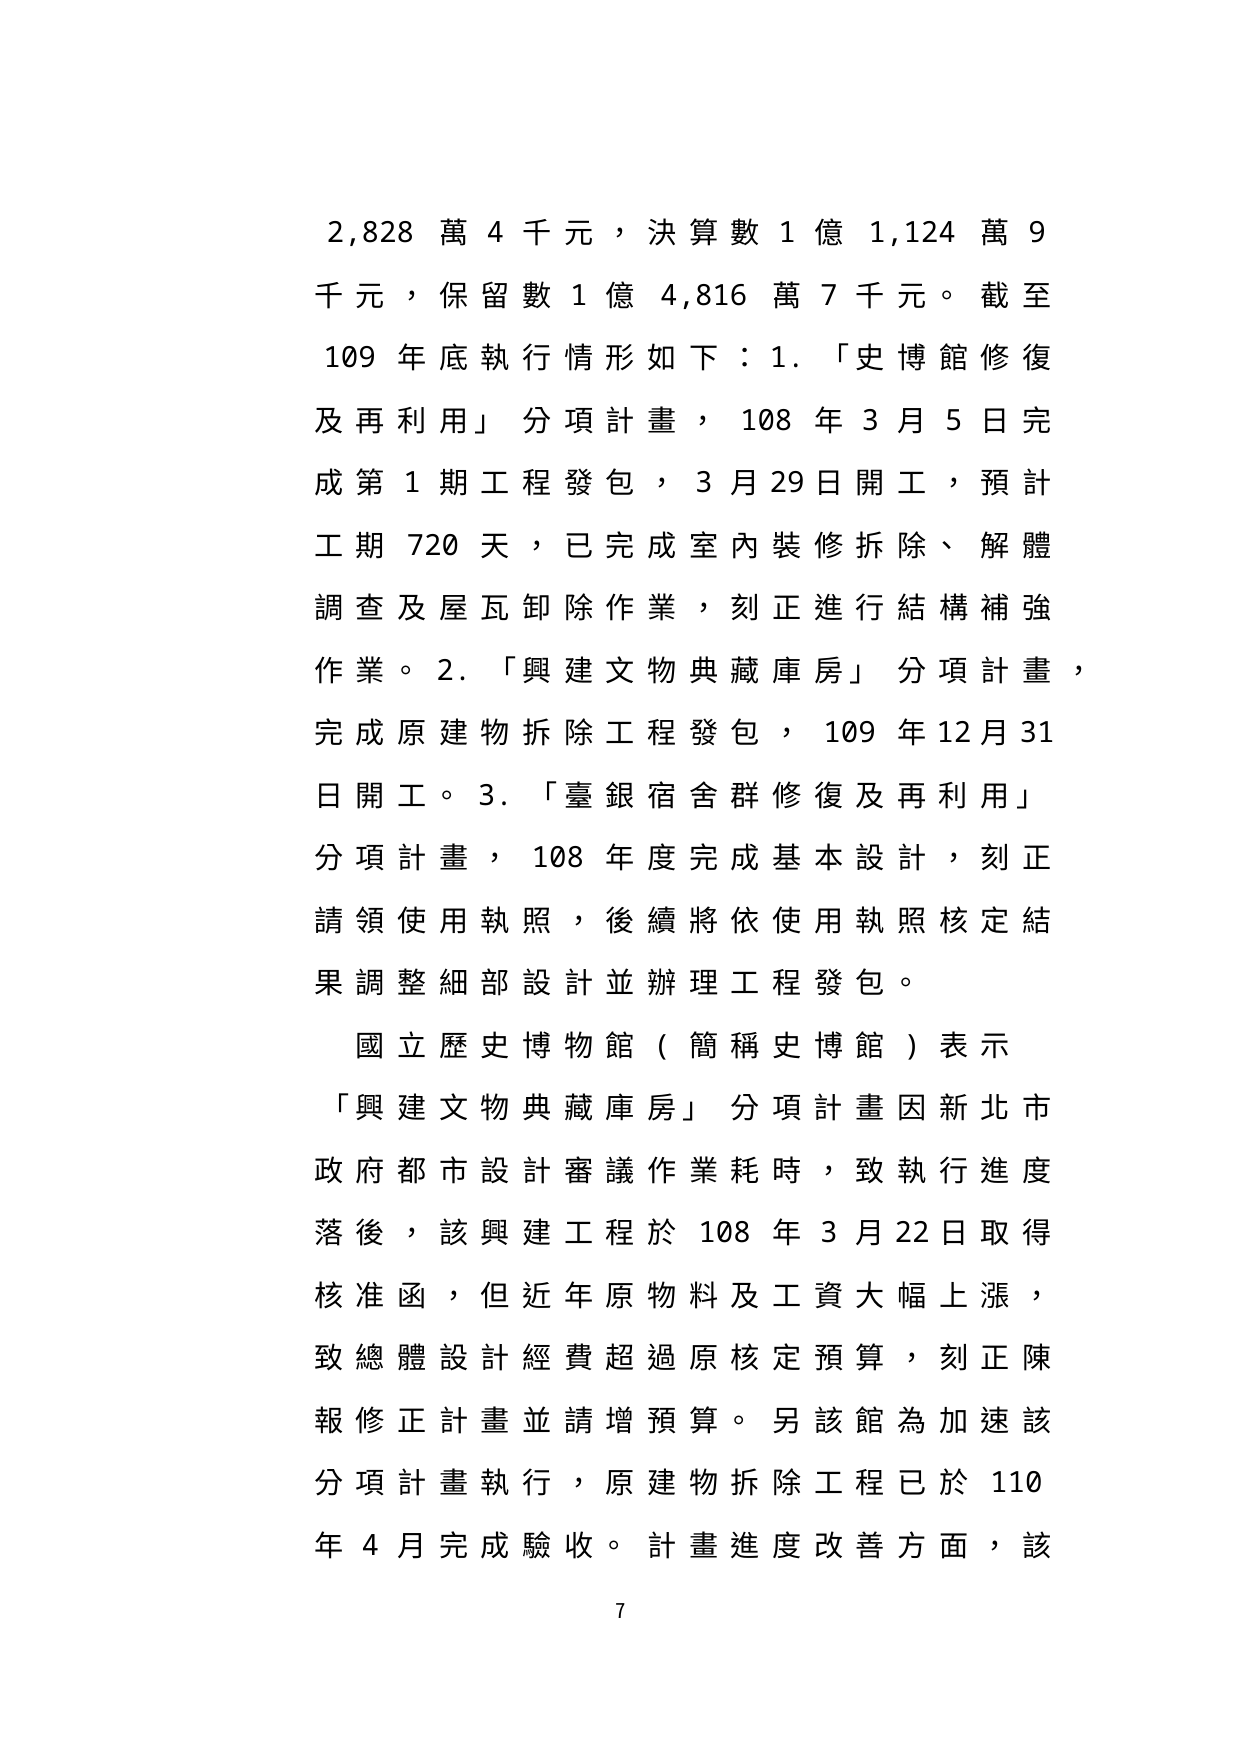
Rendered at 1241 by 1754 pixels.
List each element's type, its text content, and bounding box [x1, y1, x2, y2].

text 史博館升級發展計畫109年度預算數1億7,827萬3千元，可用預算數3億2,828萬4千元，決算數1億1,124萬9千元，保留數1億4,816萬7千元。截至109年底執行情形如下：1.「史博館修復及再利用」分項計畫，108年3月5日完成第1期工程發包，3月29日開工，預計工期720天，已完成室內裝修拆除、解體調查及屋瓦卸除作業，刻正進行結構補強作業。2.「興建文物典藏庫房」分項計畫，完成原建物拆除工程發包，109年12月31日開工。3.「臺銀宿舍群修復及再利用」分項計畫，108年度完成基本設計，刻正請領使用執照，後續將依使用執照核定結果調整細部設計並辦理工程發包。 [271, 189, 1058, 1002]
text 國立歷史博物館(簡稱史博館)表示「興建文物典藏庫房」分項計畫因新北市政府都市設計審議作業耗時，致執行進度落後，該興建工程於108年3月22日取得核准函，但近年原物料及工資大幅上漲，致總體設計經費超過原核定預算，刻正陳報修正計畫並請增預算。另該館為加速該分項計畫執行，原建物拆除工程已於110年4月完成驗收。計畫進度改善方面，該館每月召開館務會議檢討計畫執行情形，並配合文化部公共建設推動會報持續管考與追蹤，以積極排除及減低不可抗力因素。爰此，史博館允宜加速計畫修正，俾辦理後續工程發包。 [271, 1002, 1058, 1564]
